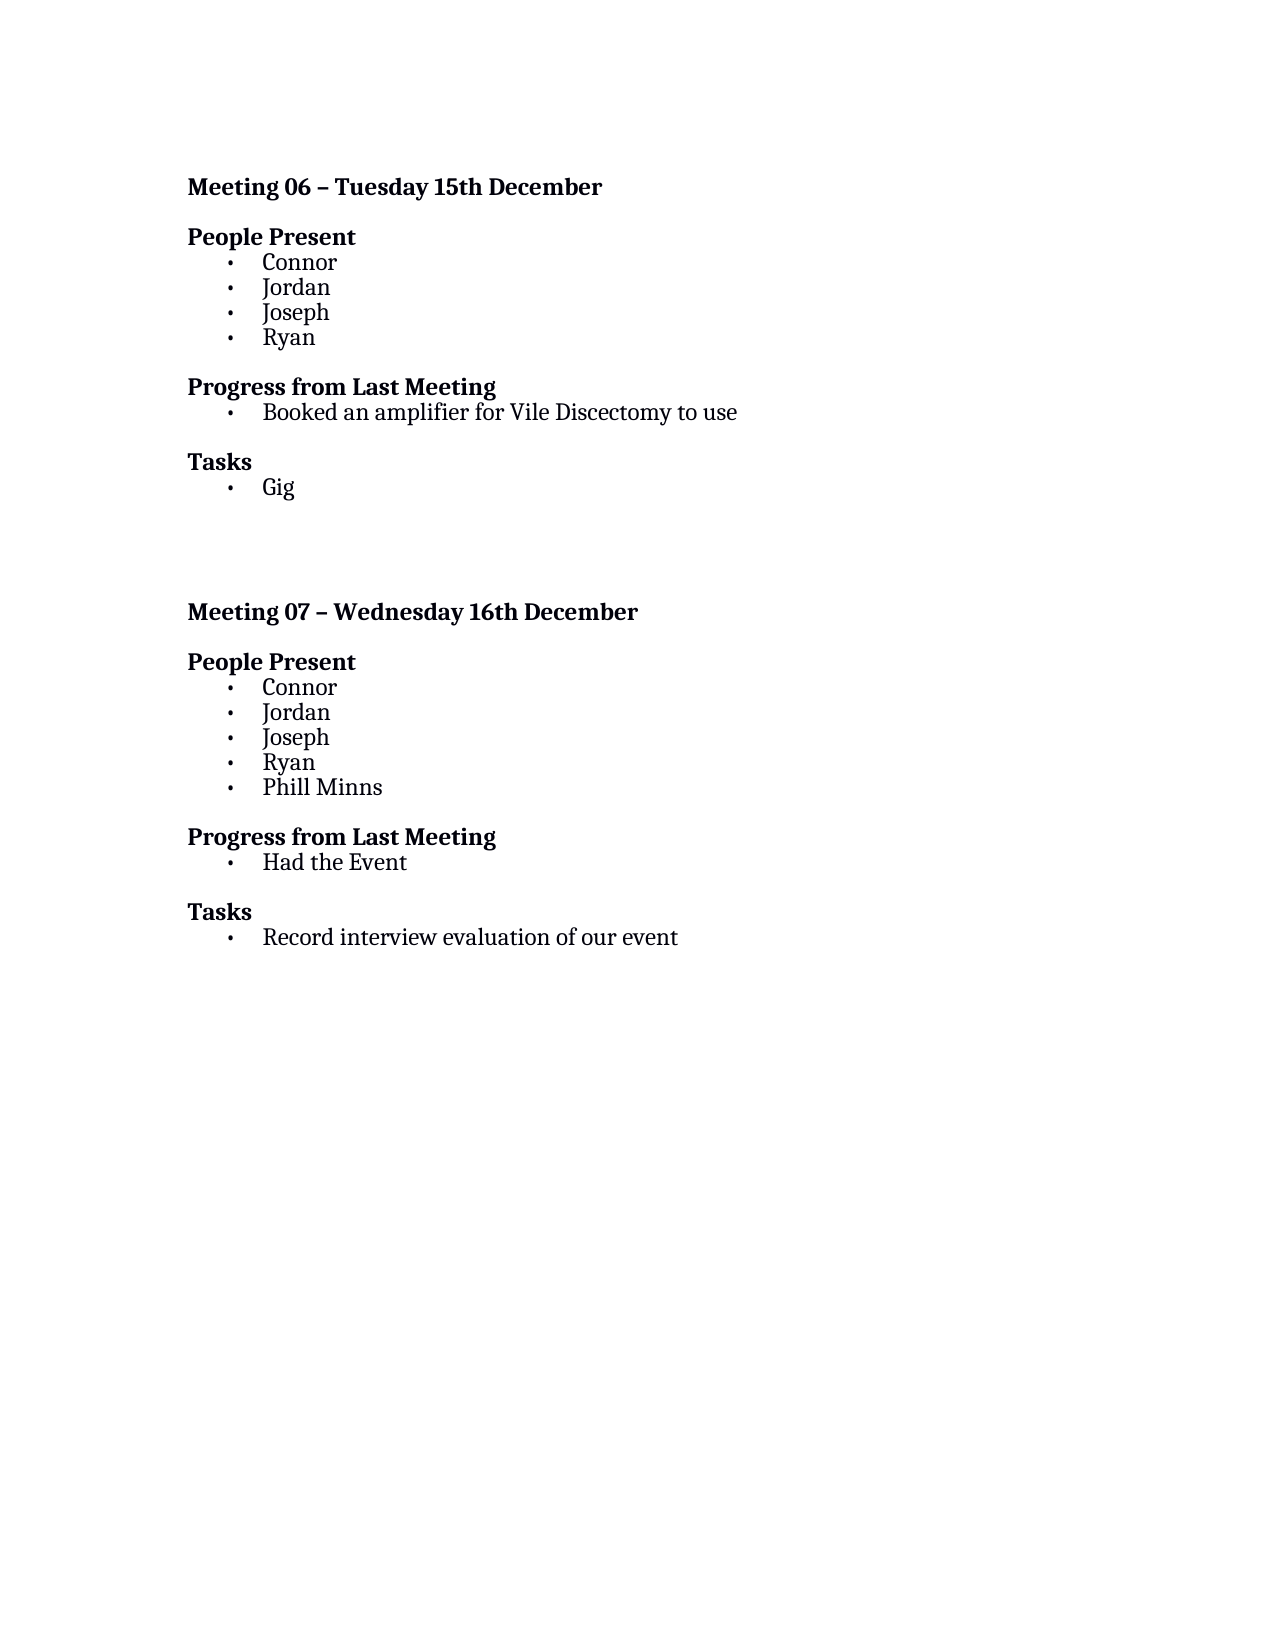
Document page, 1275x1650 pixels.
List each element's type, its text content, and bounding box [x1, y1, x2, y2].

text People Present [187, 225, 1087, 250]
list Ryan [225, 325, 1087, 350]
text Tasks [187, 450, 1087, 475]
list Connor [225, 675, 1087, 700]
list Had the Event [225, 850, 1087, 875]
list Record interview evaluation of our event [225, 925, 1087, 950]
text Meeting 06 – Tuesday 15th December [187, 175, 1087, 200]
list Connor [225, 250, 1087, 275]
list Jordan [225, 700, 1087, 725]
list Ryan [225, 750, 1087, 775]
list Booked an amplifier for Vile Discectomy to use [225, 400, 1087, 425]
text Tasks [187, 900, 1087, 925]
list Joseph [225, 300, 1087, 325]
text Progress from Last Meeting [187, 375, 1087, 400]
text People Present [187, 650, 1087, 675]
text Meeting 07 – Wednesday 16th December [187, 600, 1087, 625]
list Phill Minns [225, 775, 1087, 800]
list Gig [225, 475, 1087, 500]
text Progress from Last Meeting [187, 825, 1087, 850]
list Jordan [225, 275, 1087, 300]
list Joseph [225, 725, 1087, 750]
